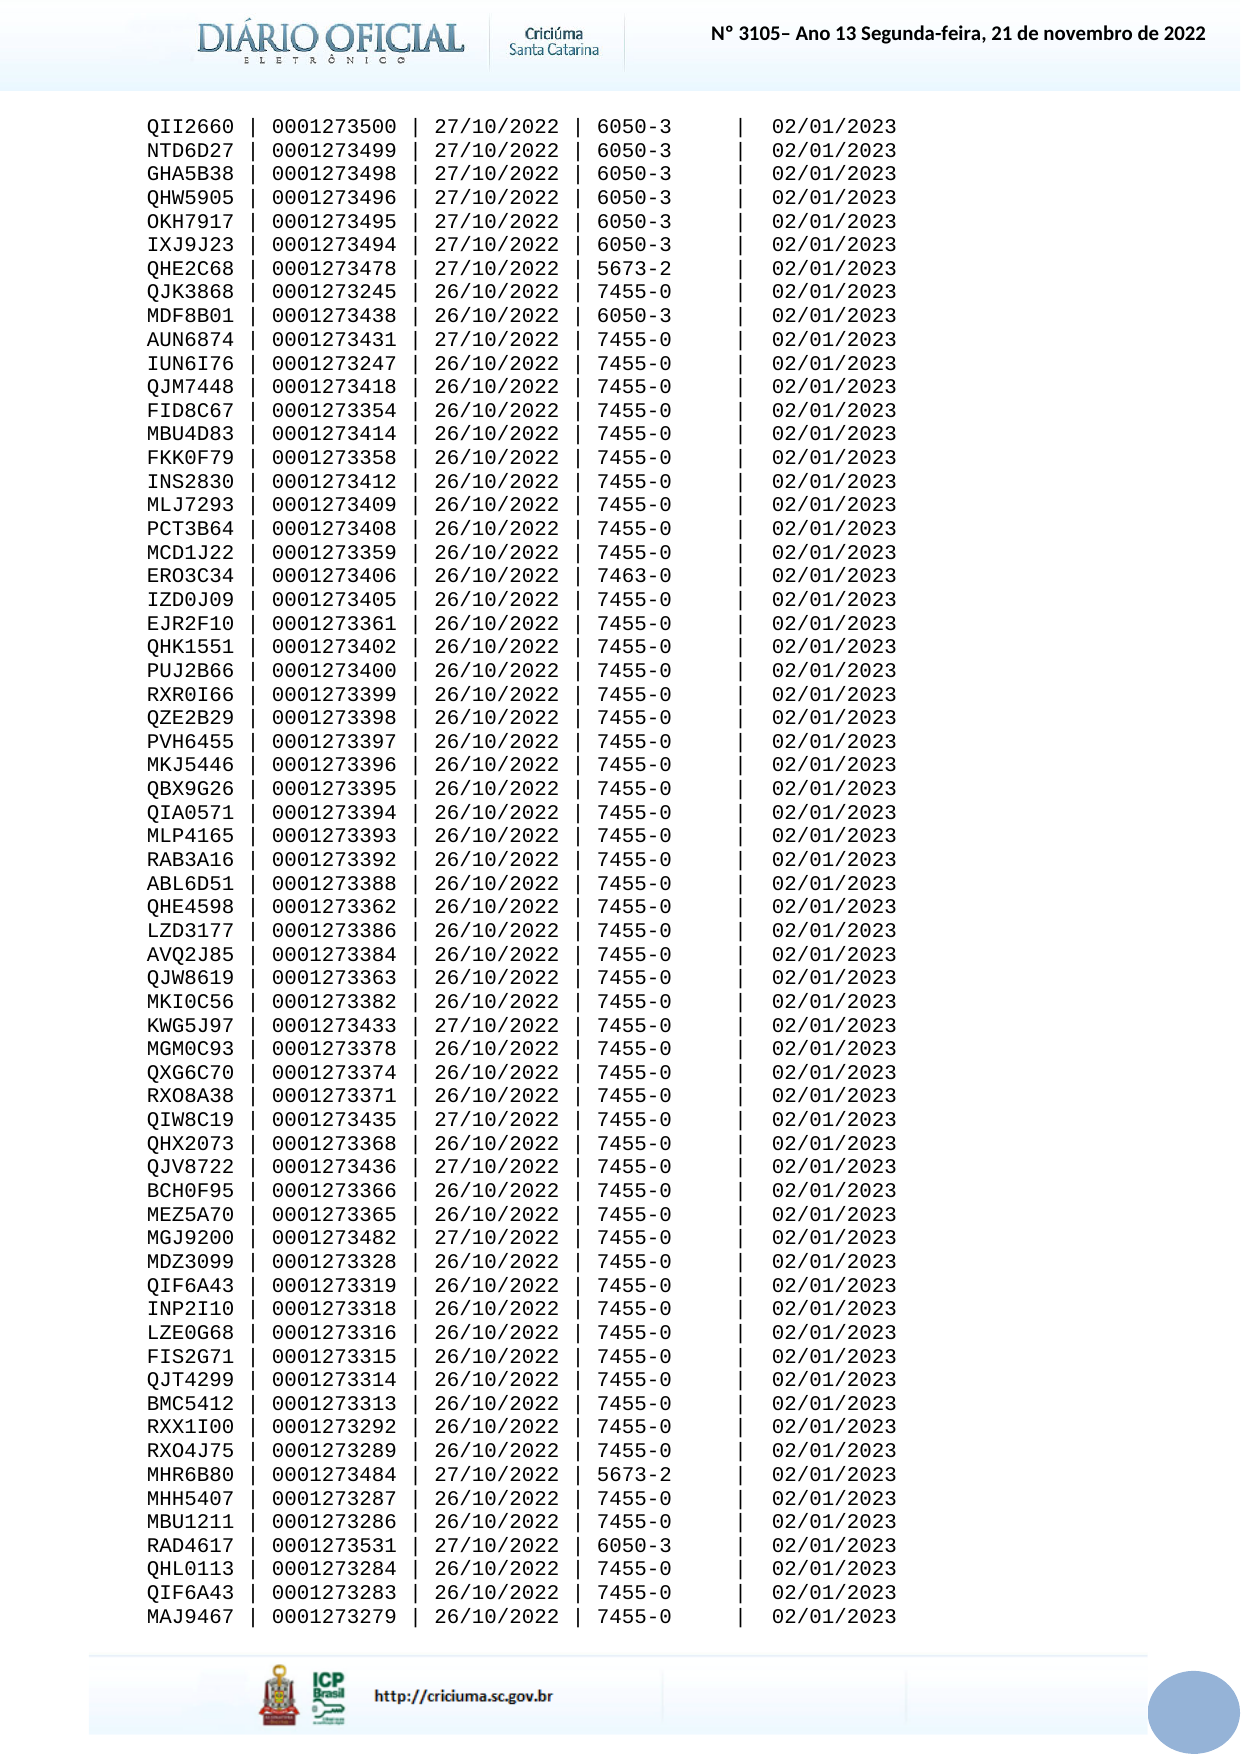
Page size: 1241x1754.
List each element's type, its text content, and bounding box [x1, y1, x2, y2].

text FID8C67 | 0001273354 | 26/10/2022 | 7455-0 | 02/01/2023 [59, 400, 1167, 423]
text MHH5407 | 0001273287 | 26/10/2022 | 7455-0 | 02/01/2023 [59, 1487, 1167, 1511]
text RXR0I66 | 0001273399 | 26/10/2022 | 7455-0 | 02/01/2023 [59, 683, 1167, 707]
text MDZ3099 | 0001273328 | 26/10/2022 | 7455-0 | 02/01/2023 [59, 1251, 1167, 1275]
text QBX9G26 | 0001273395 | 26/10/2022 | 7455-0 | 02/01/2023 [59, 778, 1167, 802]
text QHE2C68 | 0001273478 | 27/10/2022 | 5673-2 | 02/01/2023 [59, 258, 1167, 282]
text MAJ9467 | 0001273279 | 26/10/2022 | 7455-0 | 02/01/2023 [59, 1606, 1167, 1629]
text NTD6D27 | 0001273499 | 27/10/2022 | 6050-3 | 02/01/2023 [59, 140, 1167, 163]
text BMC5412 | 0001273313 | 26/10/2022 | 7455-0 | 02/01/2023 [59, 1393, 1167, 1417]
text INS2830 | 0001273412 | 26/10/2022 | 7455-0 | 02/01/2023 [59, 471, 1167, 494]
text PUJ2B66 | 0001273400 | 26/10/2022 | 7455-0 | 02/01/2023 [59, 660, 1167, 683]
text MBU4D83 | 0001273414 | 26/10/2022 | 7455-0 | 02/01/2023 [59, 423, 1167, 447]
text GHA5B38 | 0001273498 | 27/10/2022 | 6050-3 | 02/01/2023 [59, 163, 1167, 187]
text QHE4598 | 0001273362 | 26/10/2022 | 7455-0 | 02/01/2023 [59, 896, 1167, 920]
text RAD4617 | 0001273531 | 27/10/2022 | 6050-3 | 02/01/2023 [59, 1535, 1167, 1558]
text MLP4165 | 0001273393 | 26/10/2022 | 7455-0 | 02/01/2023 [59, 825, 1167, 849]
text MHR6B80 | 0001273484 | 27/10/2022 | 5673-2 | 02/01/2023 [59, 1464, 1167, 1487]
text INP2I10 | 0001273318 | 26/10/2022 | 7455-0 | 02/01/2023 [59, 1298, 1167, 1322]
text LZD3177 | 0001273386 | 26/10/2022 | 7455-0 | 02/01/2023 [59, 920, 1167, 944]
text MBU1211 | 0001273286 | 26/10/2022 | 7455-0 | 02/01/2023 [59, 1511, 1167, 1535]
text KWG5J97 | 0001273433 | 27/10/2022 | 7455-0 | 02/01/2023 [59, 1014, 1167, 1038]
text QZE2B29 | 0001273398 | 26/10/2022 | 7455-0 | 02/01/2023 [59, 707, 1167, 731]
text MGJ9200 | 0001273482 | 27/10/2022 | 7455-0 | 02/01/2023 [59, 1227, 1167, 1251]
text RXO4J75 | 0001273289 | 26/10/2022 | 7455-0 | 02/01/2023 [59, 1440, 1167, 1464]
text AVQ2J85 | 0001273384 | 26/10/2022 | 7455-0 | 02/01/2023 [59, 944, 1167, 967]
text MKJ5446 | 0001273396 | 26/10/2022 | 7455-0 | 02/01/2023 [59, 754, 1167, 778]
text ERO3C34 | 0001273406 | 26/10/2022 | 7463-0 | 02/01/2023 [59, 565, 1167, 589]
text MGM0C93 | 0001273378 | 26/10/2022 | 7455-0 | 02/01/2023 [59, 1038, 1167, 1062]
text IZD0J09 | 0001273405 | 26/10/2022 | 7455-0 | 02/01/2023 [59, 589, 1167, 613]
text QII2660 | 0001273500 | 27/10/2022 | 6050-3 | 02/01/2023 [59, 116, 1167, 140]
text QHW5905 | 0001273496 | 27/10/2022 | 6050-3 | 02/01/2023 [59, 187, 1167, 211]
text RXX1I00 | 0001273292 | 26/10/2022 | 7455-0 | 02/01/2023 [59, 1417, 1167, 1440]
text MLJ7293 | 0001273409 | 26/10/2022 | 7455-0 | 02/01/2023 [59, 494, 1167, 518]
text LZE0G68 | 0001273316 | 26/10/2022 | 7455-0 | 02/01/2023 [59, 1322, 1167, 1346]
text QJV8722 | 0001273436 | 27/10/2022 | 7455-0 | 02/01/2023 [59, 1156, 1167, 1180]
text QHK1551 | 0001273402 | 26/10/2022 | 7455-0 | 02/01/2023 [59, 636, 1167, 660]
text QIW8C19 | 0001273435 | 27/10/2022 | 7455-0 | 02/01/2023 [59, 1109, 1167, 1133]
text QJT4299 | 0001273314 | 26/10/2022 | 7455-0 | 02/01/2023 [59, 1369, 1167, 1393]
text EJR2F10 | 0001273361 | 26/10/2022 | 7455-0 | 02/01/2023 [59, 613, 1167, 636]
text AUN6874 | 0001273431 | 27/10/2022 | 7455-0 | 02/01/2023 [59, 329, 1167, 352]
text FIS2G71 | 0001273315 | 26/10/2022 | 7455-0 | 02/01/2023 [59, 1346, 1167, 1369]
text BCH0F95 | 0001273366 | 26/10/2022 | 7455-0 | 02/01/2023 [59, 1180, 1167, 1204]
text QIF6A43 | 0001273283 | 26/10/2022 | 7455-0 | 02/01/2023 [59, 1582, 1167, 1606]
text MEZ5A70 | 0001273365 | 26/10/2022 | 7455-0 | 02/01/2023 [59, 1204, 1167, 1227]
text QJM7448 | 0001273418 | 26/10/2022 | 7455-0 | 02/01/2023 [59, 376, 1167, 400]
text QJW8619 | 0001273363 | 26/10/2022 | 7455-0 | 02/01/2023 [59, 967, 1167, 991]
text FKK0F79 | 0001273358 | 26/10/2022 | 7455-0 | 02/01/2023 [59, 447, 1167, 471]
text QHX2073 | 0001273368 | 26/10/2022 | 7455-0 | 02/01/2023 [59, 1133, 1167, 1156]
text PVH6455 | 0001273397 | 26/10/2022 | 7455-0 | 02/01/2023 [59, 731, 1167, 754]
text ABL6D51 | 0001273388 | 26/10/2022 | 7455-0 | 02/01/2023 [59, 873, 1167, 896]
text QJK3868 | 0001273245 | 26/10/2022 | 7455-0 | 02/01/2023 [59, 282, 1167, 305]
text QIA0571 | 0001273394 | 26/10/2022 | 7455-0 | 02/01/2023 [59, 802, 1167, 825]
text MCD1J22 | 0001273359 | 26/10/2022 | 7455-0 | 02/01/2023 [59, 542, 1167, 565]
text MDF8B01 | 0001273438 | 26/10/2022 | 6050-3 | 02/01/2023 [59, 305, 1167, 329]
text PCT3B64 | 0001273408 | 26/10/2022 | 7455-0 | 02/01/2023 [59, 518, 1167, 542]
text OKH7917 | 0001273495 | 27/10/2022 | 6050-3 | 02/01/2023 [59, 211, 1167, 234]
text MKI0C56 | 0001273382 | 26/10/2022 | 7455-0 | 02/01/2023 [59, 991, 1167, 1014]
text QIF6A43 | 0001273319 | 26/10/2022 | 7455-0 | 02/01/2023 [59, 1275, 1167, 1298]
text RXO8A38 | 0001273371 | 26/10/2022 | 7455-0 | 02/01/2023 [59, 1086, 1167, 1109]
text IUN6I76 | 0001273247 | 26/10/2022 | 7455-0 | 02/01/2023 [59, 352, 1167, 376]
text IXJ9J23 | 0001273494 | 27/10/2022 | 6050-3 | 02/01/2023 [59, 234, 1167, 258]
text QXG6C70 | 0001273374 | 26/10/2022 | 7455-0 | 02/01/2023 [59, 1062, 1167, 1086]
text RAB3A16 | 0001273392 | 26/10/2022 | 7455-0 | 02/01/2023 [59, 849, 1167, 873]
text QHL0113 | 0001273284 | 26/10/2022 | 7455-0 | 02/01/2023 [59, 1558, 1167, 1582]
